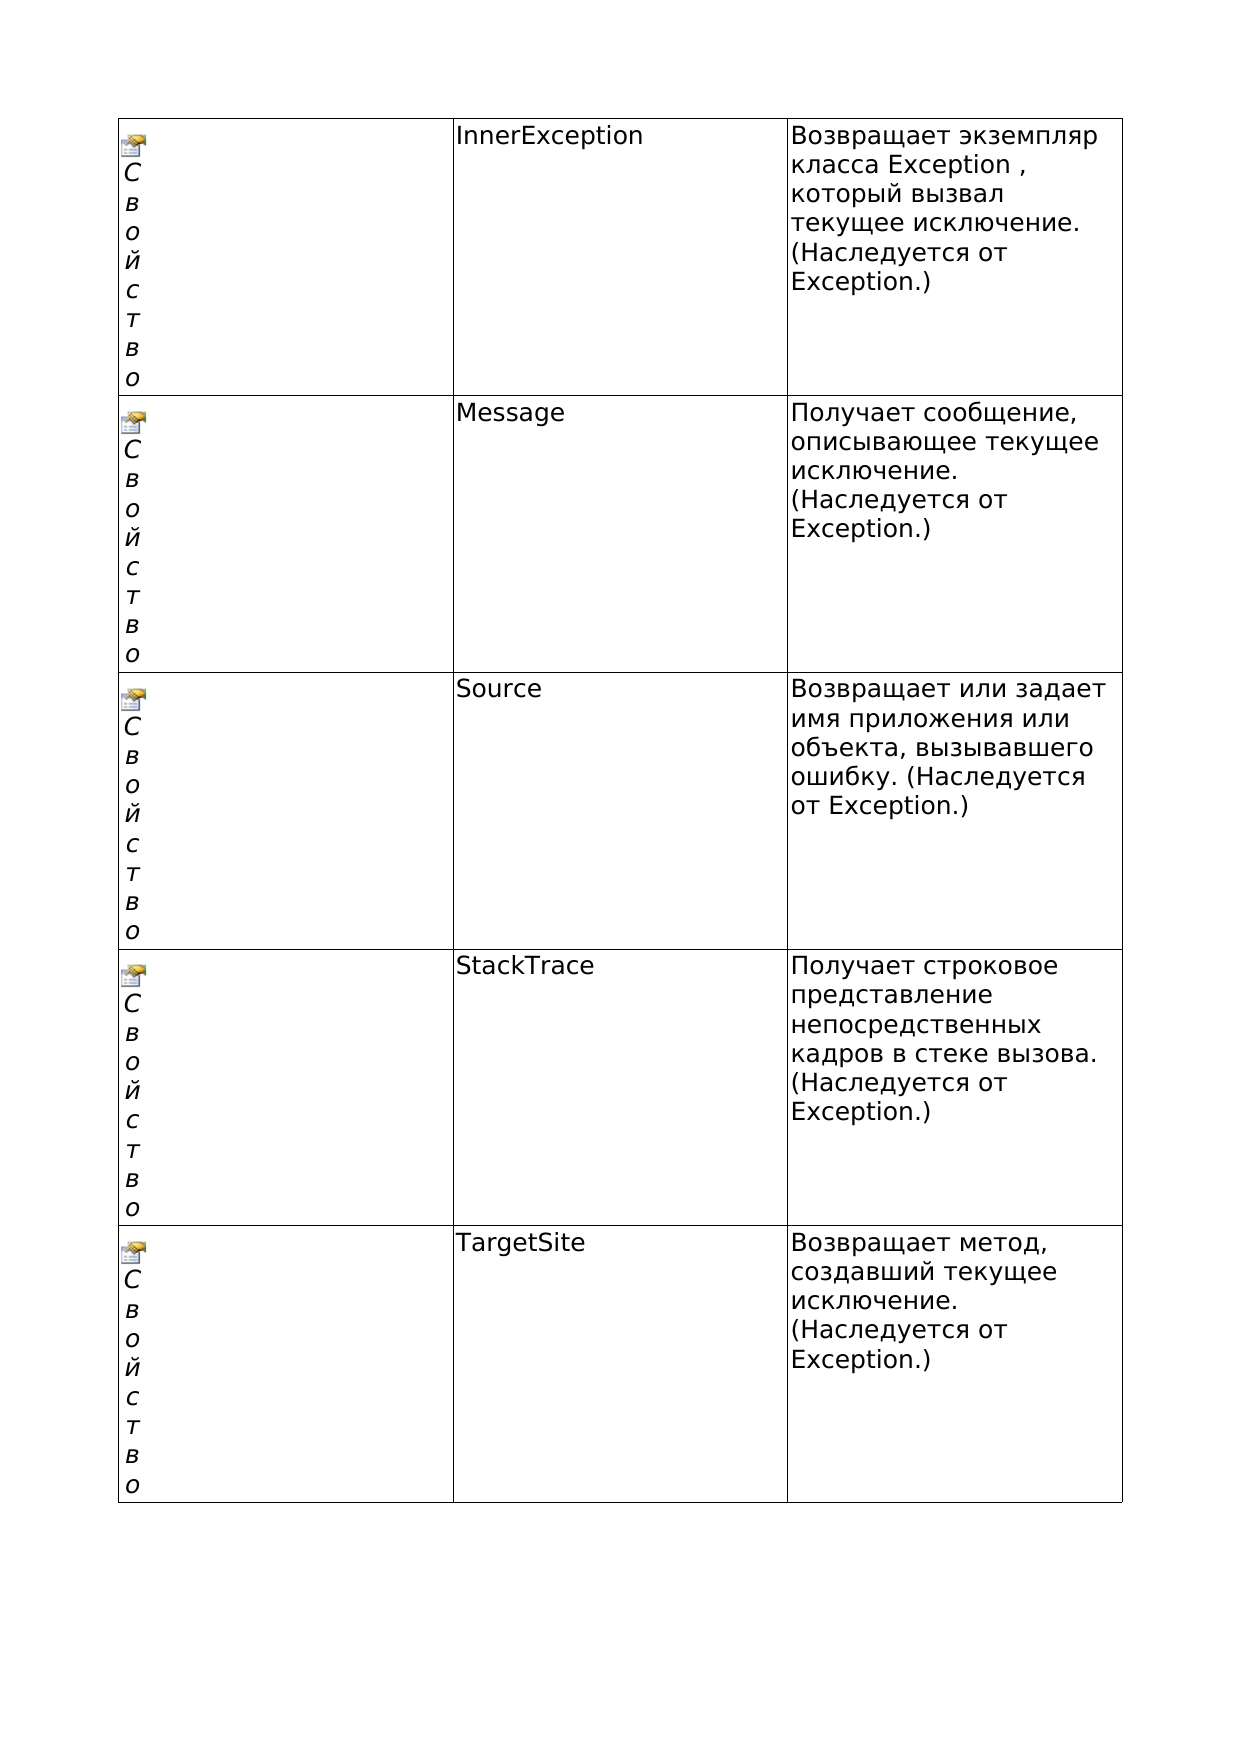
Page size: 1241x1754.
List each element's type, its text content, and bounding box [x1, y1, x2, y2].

table_cell StackTrace [454, 950, 787, 1225]
table_cell [119, 1226, 453, 1502]
table_cell Получает строковое представление непосредственных кадров в стеке вызова. (Наследуется от Exception.) [788, 950, 1122, 1225]
table_cell Message [454, 396, 787, 672]
table_cell Source [454, 673, 787, 948]
picture [121, 687, 147, 713]
table_cell Получает сообщение, описывающее текущее исключение. (Наследуется от Exception.) [788, 396, 1122, 672]
picture [121, 410, 147, 436]
table_cell Возвращает метод, создавший текущее исключение. (Наследуется от Exception.) [788, 1226, 1122, 1502]
table_cell InnerException [454, 119, 787, 395]
table_cell Возвращает экземпляр класса Exception , который вызвал текущее исключение. (Наследуется от Exception.) [788, 119, 1122, 395]
table_cell [119, 119, 453, 395]
picture [121, 1240, 147, 1266]
table_cell [119, 673, 453, 948]
table_cell TargetSite [454, 1226, 787, 1502]
table_cell [119, 950, 453, 1225]
table_cell [119, 396, 453, 672]
picture [121, 133, 147, 159]
picture [121, 963, 147, 989]
table_cell Возвращает или задает имя приложения или объекта, вызывавшего ошибку. (Наследуется от Exception.) [788, 673, 1122, 948]
